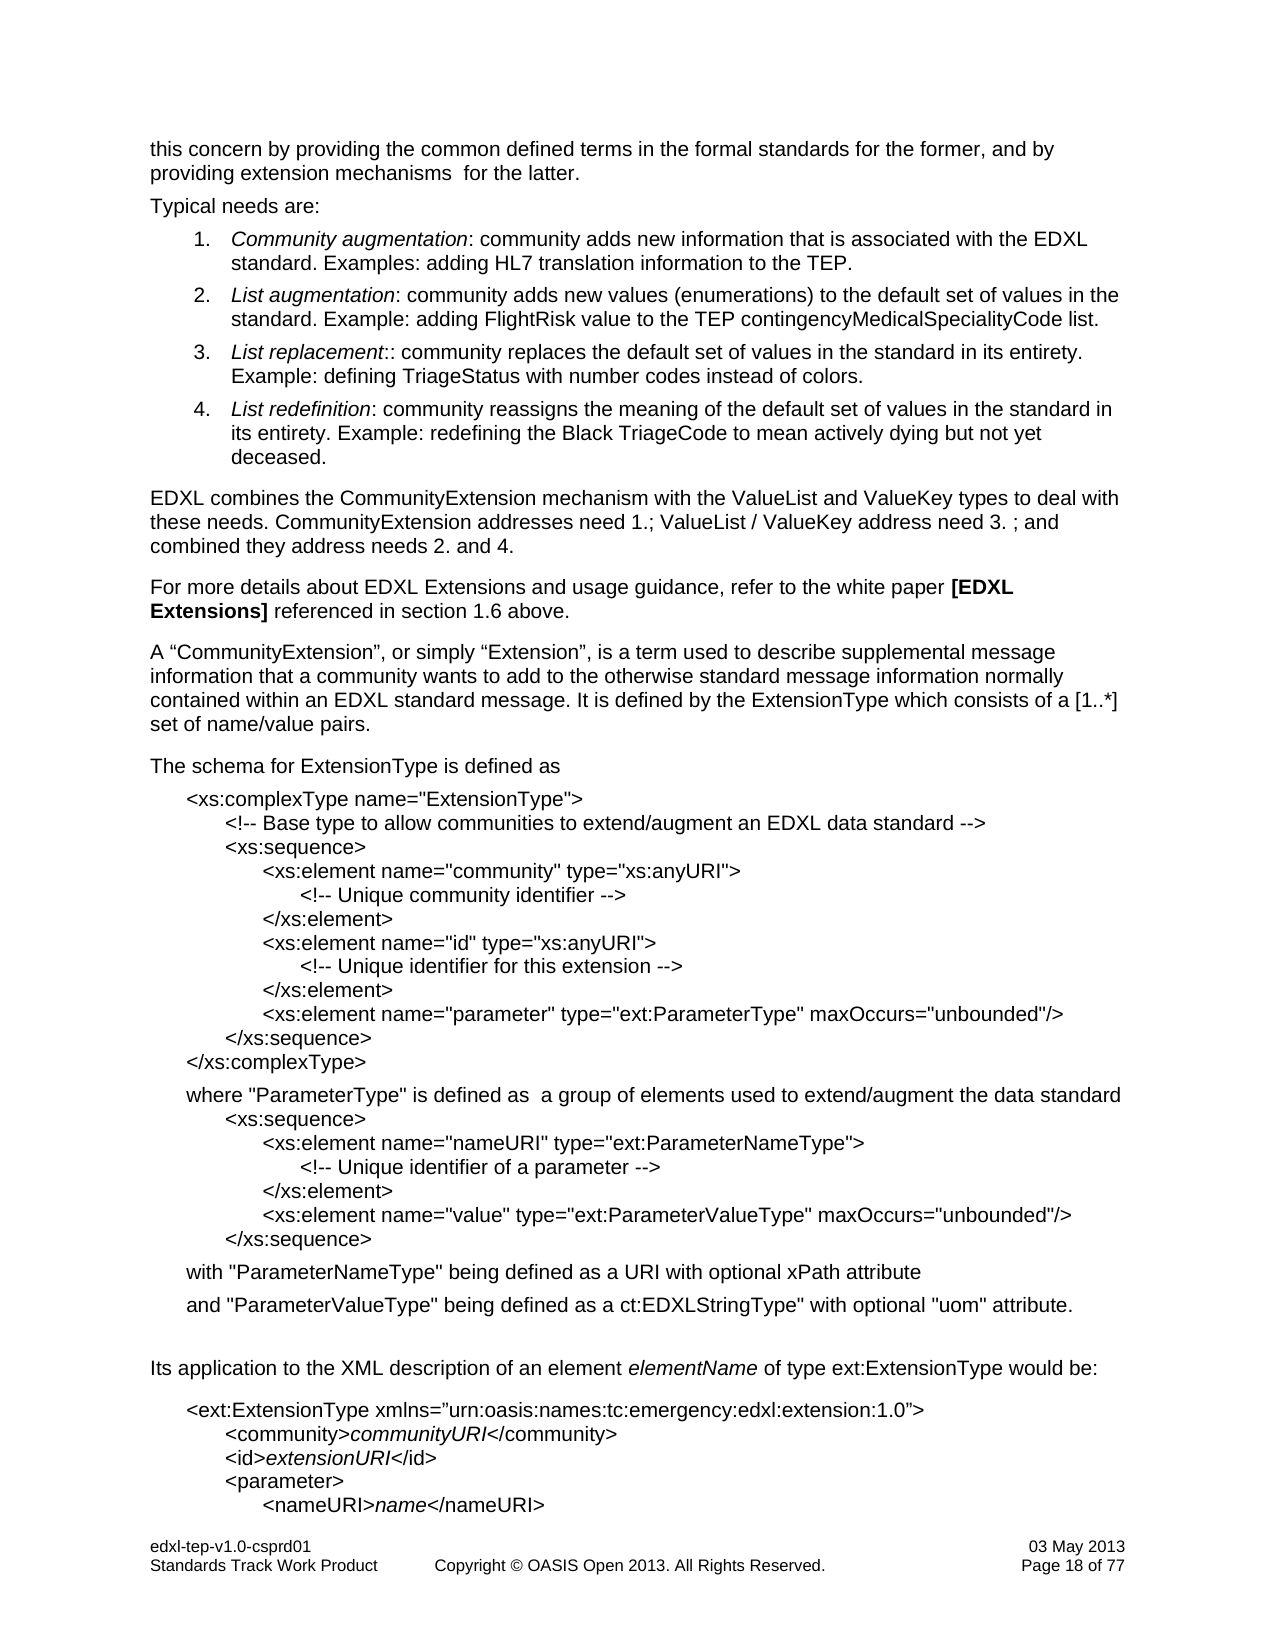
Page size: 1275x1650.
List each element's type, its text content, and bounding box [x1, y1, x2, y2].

text this concern by providing the common defined terms in the formal standards for the former, and by providing extension mechanisms for the latter. [150, 137, 1125, 185]
text Its application to the XML description of an element elementName of type ext:ExtensionType would be: [150, 1356, 1125, 1379]
text <xs:sequence> [150, 1107, 1125, 1131]
text <xs:element name="id" type="xs:anyURI"> [150, 930, 1125, 954]
text A “CommunityExtension”, or simply “Extension”, is a term used to describe supplemental message information that a community wants to add to the otherwise standard message information normally contained within an EDXL standard message. It is defined by the ExtensionType which consists of a [1..*] set of name/value pairs. [150, 640, 1125, 736]
text <id>extensionURI</id> [150, 1445, 1125, 1469]
text </xs:sequence> [150, 1227, 1125, 1251]
text <xs:sequence> [150, 834, 1125, 858]
text <!-- Base type to allow communities to extend/augment an EDXL data standard --> [150, 811, 1125, 834]
text <xs:element name="community" type="xs:anyURI"> [150, 858, 1125, 882]
text <!-- Unique community identifier --> [150, 882, 1125, 906]
text </xs:element> [150, 978, 1125, 1002]
text <xs:complexType name="ExtensionType"> [150, 787, 1125, 811]
text <parameter> [150, 1469, 1125, 1493]
text <xs:element name="value" type="ext:ParameterValueType" maxOccurs="unbounded"/> [150, 1203, 1125, 1227]
list List replacement:: community replaces the default set of values in the standard in its entirety. Example: defining TriageStatus with number codes instead of colors. [193, 340, 1125, 388]
text <!-- Unique identifier for this extension --> [150, 954, 1125, 978]
text The schema for ExtensionType is defined as [150, 754, 1125, 778]
list List redefinition: community reassigns the meaning of the default set of values in the standard in its entirety. Example: redefining the Black TriageCode to mean actively dying but not yet deceased. [193, 397, 1125, 469]
list List augmentation: community adds new values (enumerations) to the default set of values in the standard. Example: adding FlightRisk value to the TEP contingencyMedicalSpecialityCode list. [193, 283, 1125, 331]
text </xs:element> [150, 1179, 1125, 1203]
text <xs:element name="nameURI" type="ext:ParameterNameType"> [150, 1131, 1125, 1155]
text where "ParameterType" is defined as a group of elements used to extend/augment the data standard [150, 1083, 1125, 1107]
text Typical needs are: [150, 193, 1125, 217]
text EDXL combines the CommunityExtension mechanism with the ValueList and ValueKey types to deal with these needs. CommunityExtension addresses need 1.; ValueList / ValueKey address need 3. ; and combined they address needs 2. and 4. [150, 486, 1125, 558]
text </xs:sequence> [150, 1026, 1125, 1050]
text <xs:element name="parameter" type="ext:ParameterType" maxOccurs="unbounded"/> [150, 1002, 1125, 1026]
list Community augmentation: community adds new information that is associated with the EDXL standard. Examples: adding HL7 translation information to the TEP. [193, 226, 1125, 274]
text </xs:element> [150, 906, 1125, 930]
text <!-- Unique identifier of a parameter --> [150, 1155, 1125, 1179]
text <nameURI>name</nameURI> [150, 1493, 1125, 1517]
text For more details about EDXL Extensions and usage guidance, refer to the white paper [EDXL Extensions] referenced in section 1.6 above. [150, 575, 1125, 623]
text <community>communityURI</community> [150, 1421, 1125, 1445]
text and "ParameterValueType" being defined as a ct:EDXLStringType" with optional "uom" attribute. [150, 1293, 1125, 1317]
text with "ParameterNameType" being defined as a URI with optional xPath attribute [150, 1260, 1125, 1284]
text </xs:complexType> [150, 1050, 1125, 1074]
text <ext:ExtensionType xmlns=”urn:oasis:names:tc:emergency:edxl:extension:1.0”> [150, 1397, 1125, 1421]
